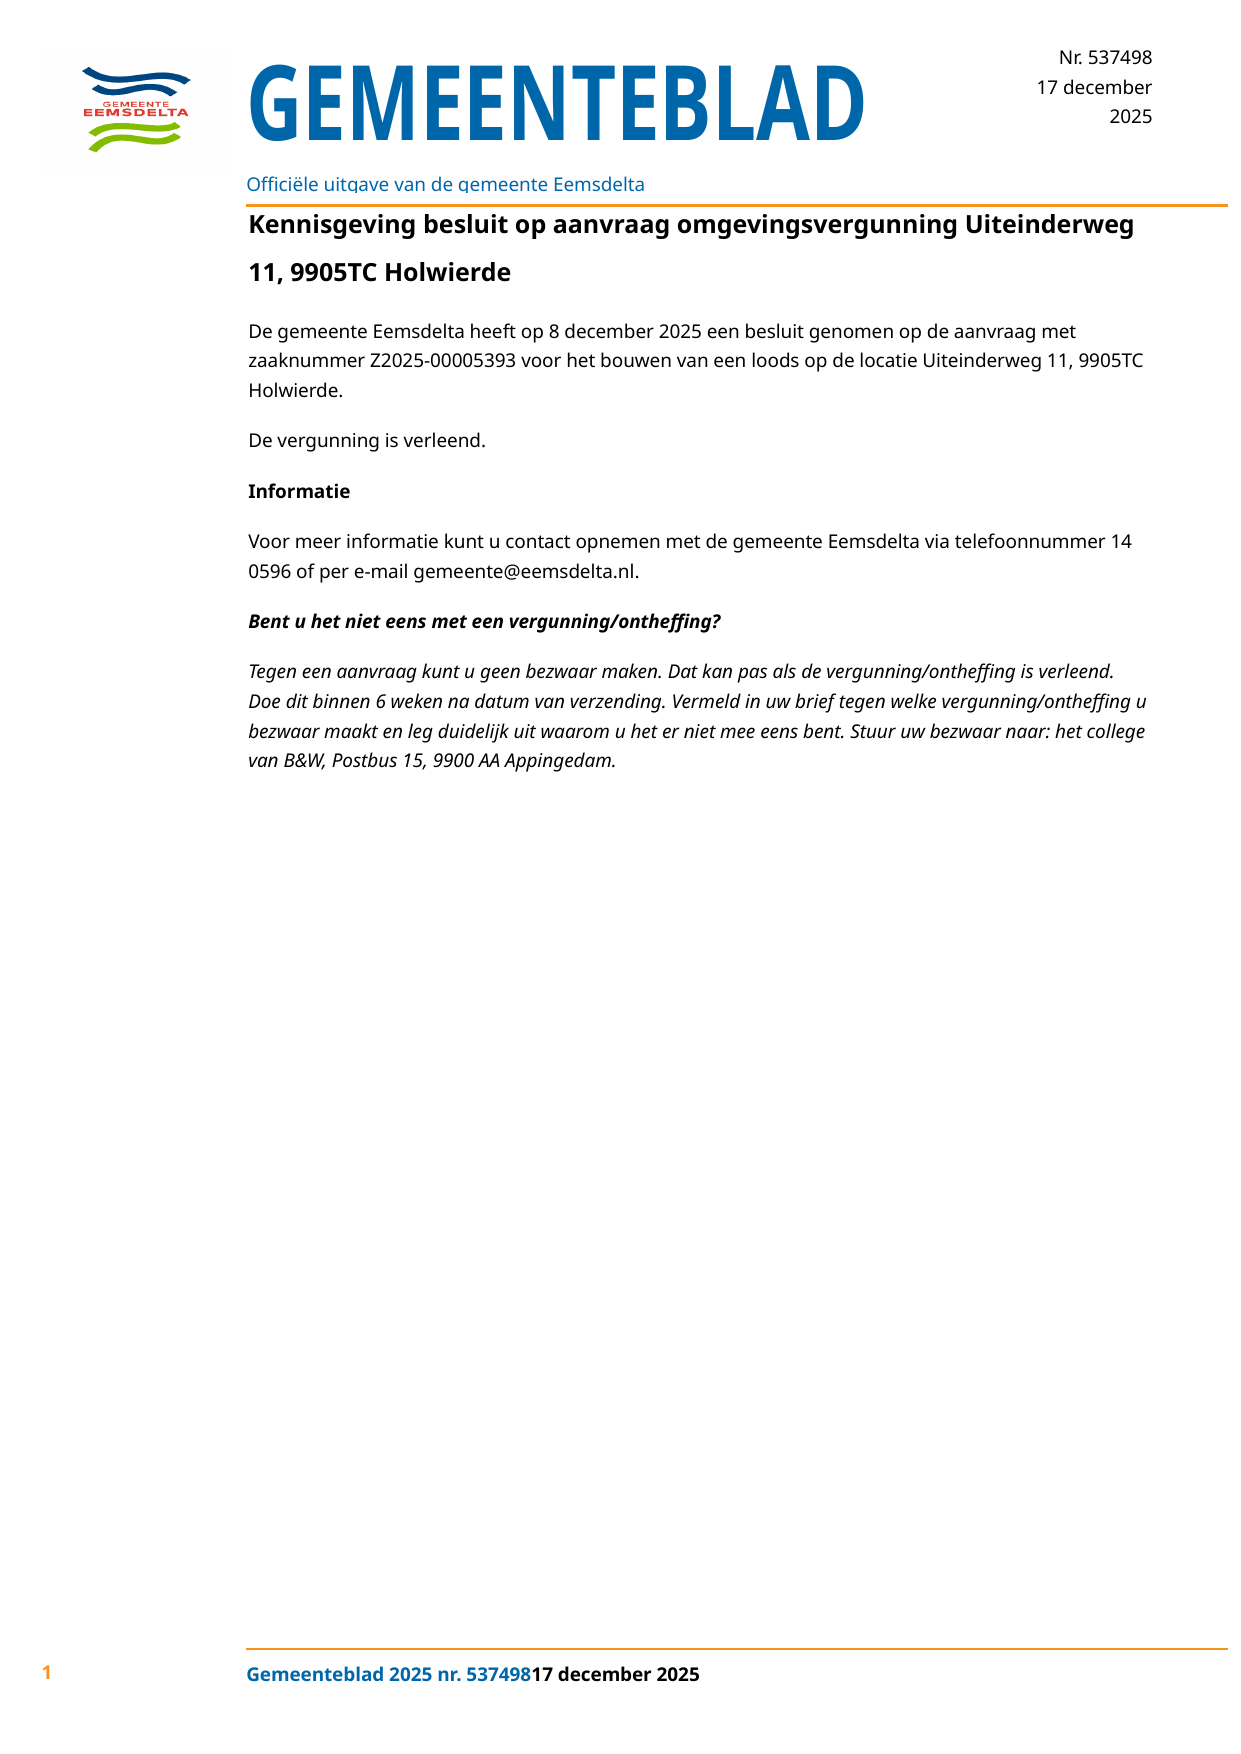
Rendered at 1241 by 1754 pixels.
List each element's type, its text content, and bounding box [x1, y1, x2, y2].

picture [41, 47, 231, 172]
text Informatie [248, 478, 1152, 504]
text De gemeente Eemsdelta heeft op 8 december 2025 een besluit genomen op de aanvraag met zaaknummer Z2025-00005393 voor het bouwen van een loods op de locatie Uiteinderweg 11, 9905TC Holwierde. [248, 318, 1152, 403]
text De vergunning is verleend. [248, 427, 1152, 453]
text Tegen een aanvraag kunt u geen bezwaar maken. Dat kan pas als de vergunning/ontheffing is verleend. Doe dit binnen 6 weken na datum van verzending. Vermeld in uw brief tegen welke vergunning/ontheffing u bezwaar maakt en leg duidelijk uit waarom u het er niet mee eens bent. Stuur uw bezwaar naar: het college van B&W, Postbus 15, 9900 AA Appingedam. [248, 659, 1152, 773]
text Voor meer informatie kunt u contact opnemen met de gemeente Eemsdelta via telefoonnummer 14 0596 of per e-mail gemeente@eemsdelta.nl. [248, 528, 1152, 584]
text Kennisgeving besluit op aanvraag omgevingsvergunning Uiteinderweg 11, 9905TC Holwierde [248, 207, 1152, 288]
text Bent u het niet eens met een vergunning/ontheffing? [248, 608, 1152, 634]
